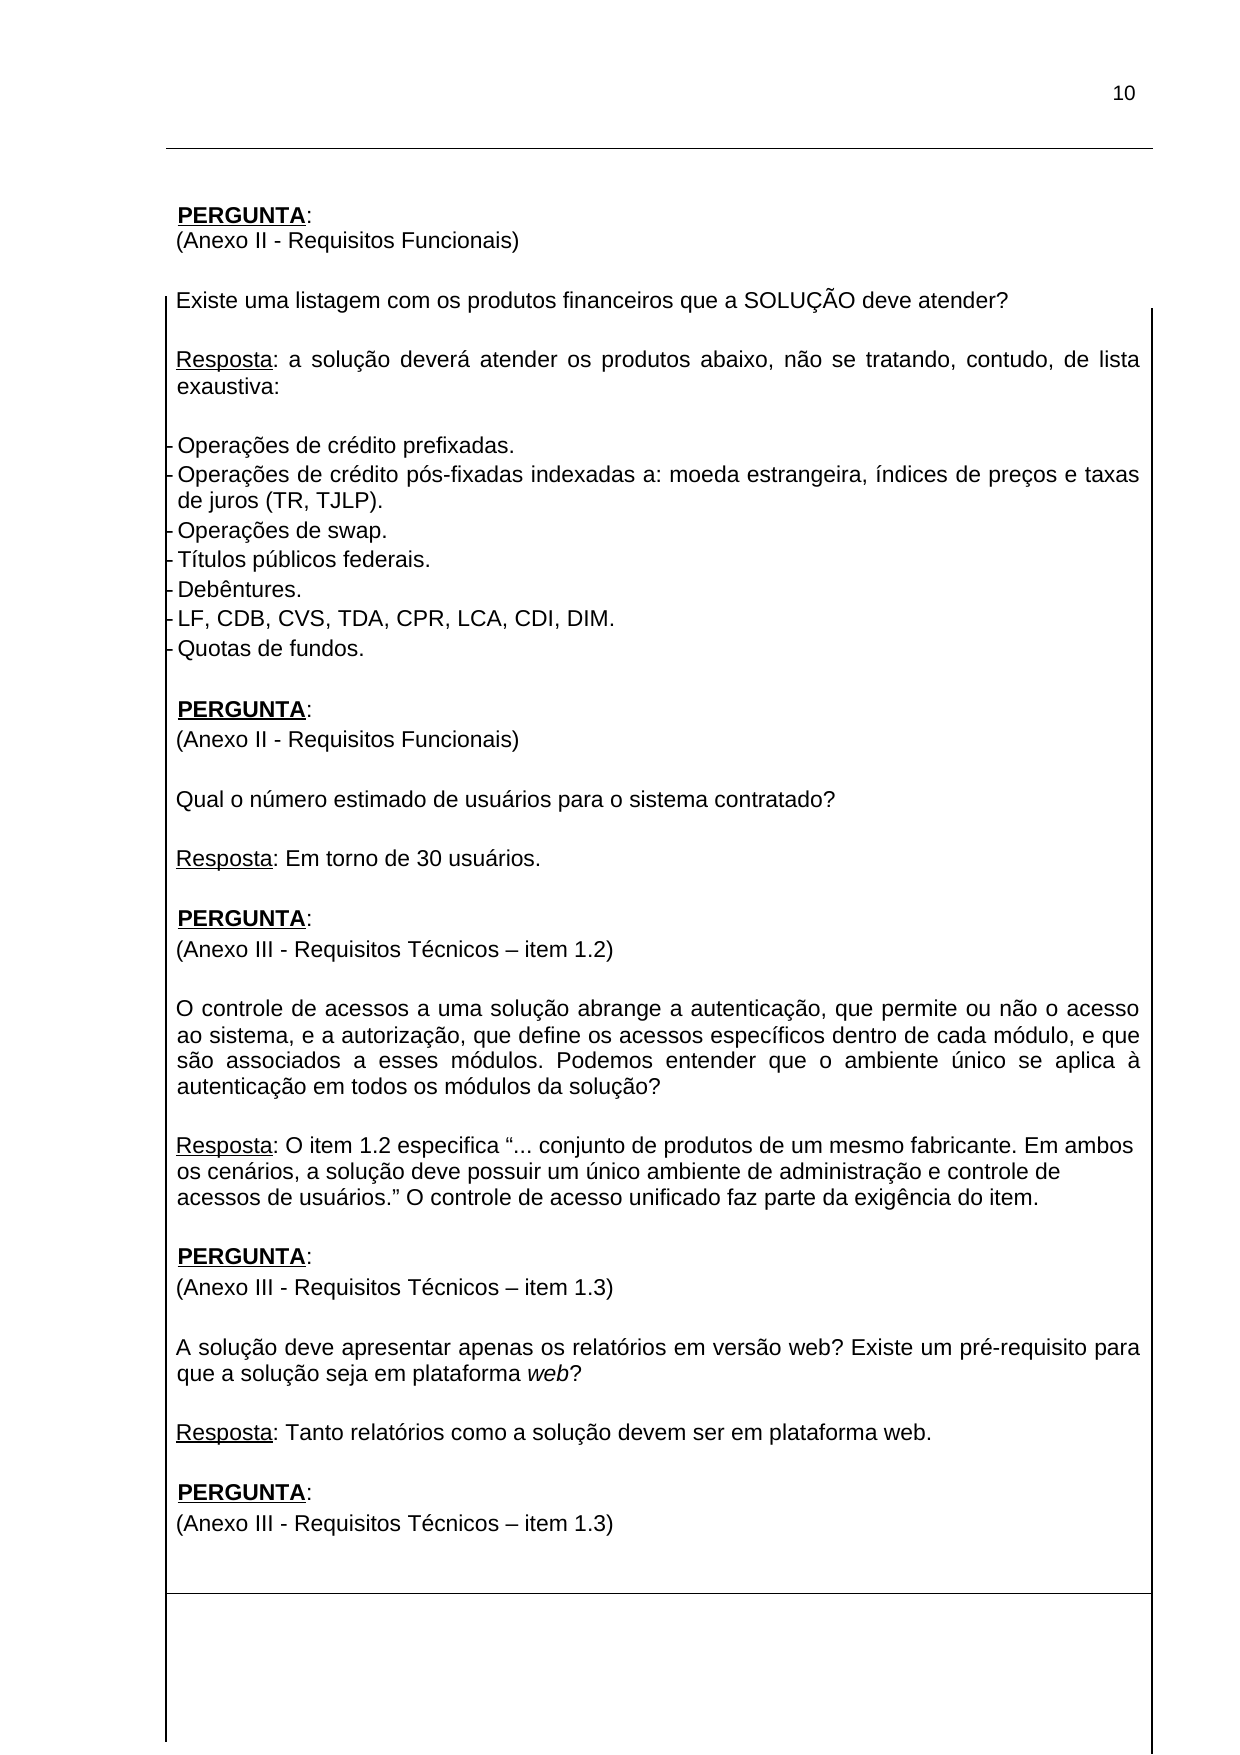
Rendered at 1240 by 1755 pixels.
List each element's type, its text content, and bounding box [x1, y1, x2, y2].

text Resposta: Em torno de 30 usuários. [176, 846, 1141, 872]
text (Anexo III - Requisitos Técnicos – item 1.3) [176, 1511, 1141, 1536]
text O controle de acessos a uma solução abrange a autenticação, que permite ou não o acesso ao sistema, e a autorização, que define os acessos específicos dentro de cada módulo, e que são associados a esses módulos. Podemos entender que o ambiente único se aplica à autenticação em todos os módulos da solução? [176, 996, 1141, 1099]
list LF, CDB, CVS, TDA, CPR, LCA, CDI, DIM. [167, 606, 1141, 632]
text Resposta: Tanto relatórios como a solução devem ser em plataforma web. [176, 1419, 1141, 1445]
list Operações de crédito prefixadas. [167, 433, 1141, 458]
text Qual o número estimado de usuários para o sistema contratado? [176, 787, 1141, 812]
text PERGUNTA: [177, 1479, 1142, 1505]
text (Anexo III - Requisitos Técnicos – item 1.3) [176, 1275, 1141, 1301]
text Resposta: a solução deverá atender os produtos abaixo, não se tratando, contudo, de lista exaustiva: [176, 347, 1141, 399]
text (Anexo II - Requisitos Funcionais) [176, 727, 1141, 753]
text PERGUNTA: [177, 905, 1142, 932]
list Títulos públicos federais. [167, 547, 1141, 573]
text Resposta: O item 1.2 especifica “... conjunto de produtos de um mesmo fabricante. Em ambos os cenários, a solução deve possuir um único ambiente de administração e controle de acessos de usuários.” O controle de acesso unificado faz parte da exigência do item. [176, 1133, 1141, 1210]
text (Anexo III - Requisitos Técnicos – item 1.2) [176, 937, 1141, 963]
list Operações de crédito pós-fixadas indexadas a: moeda estrangeira, índices de preços e taxas de juros (TR, TJLP). [167, 462, 1141, 514]
text (Anexo II - Requisitos Funcionais) [176, 228, 1141, 254]
list Operações de swap. [167, 518, 1141, 543]
list Debêntures. [167, 577, 1141, 602]
text A solução deve apresentar apenas os relatórios em versão web? Existe um pré-requisito para que a solução seja em plataforma web? [176, 1334, 1141, 1386]
text PERGUNTA: [177, 696, 1142, 722]
list Quotas de fundos. [167, 636, 1141, 662]
text PERGUNTA: [177, 1243, 1142, 1270]
text Existe uma listagem com os produtos financeiros que a SOLUÇÃO deve atender? [176, 288, 1141, 313]
